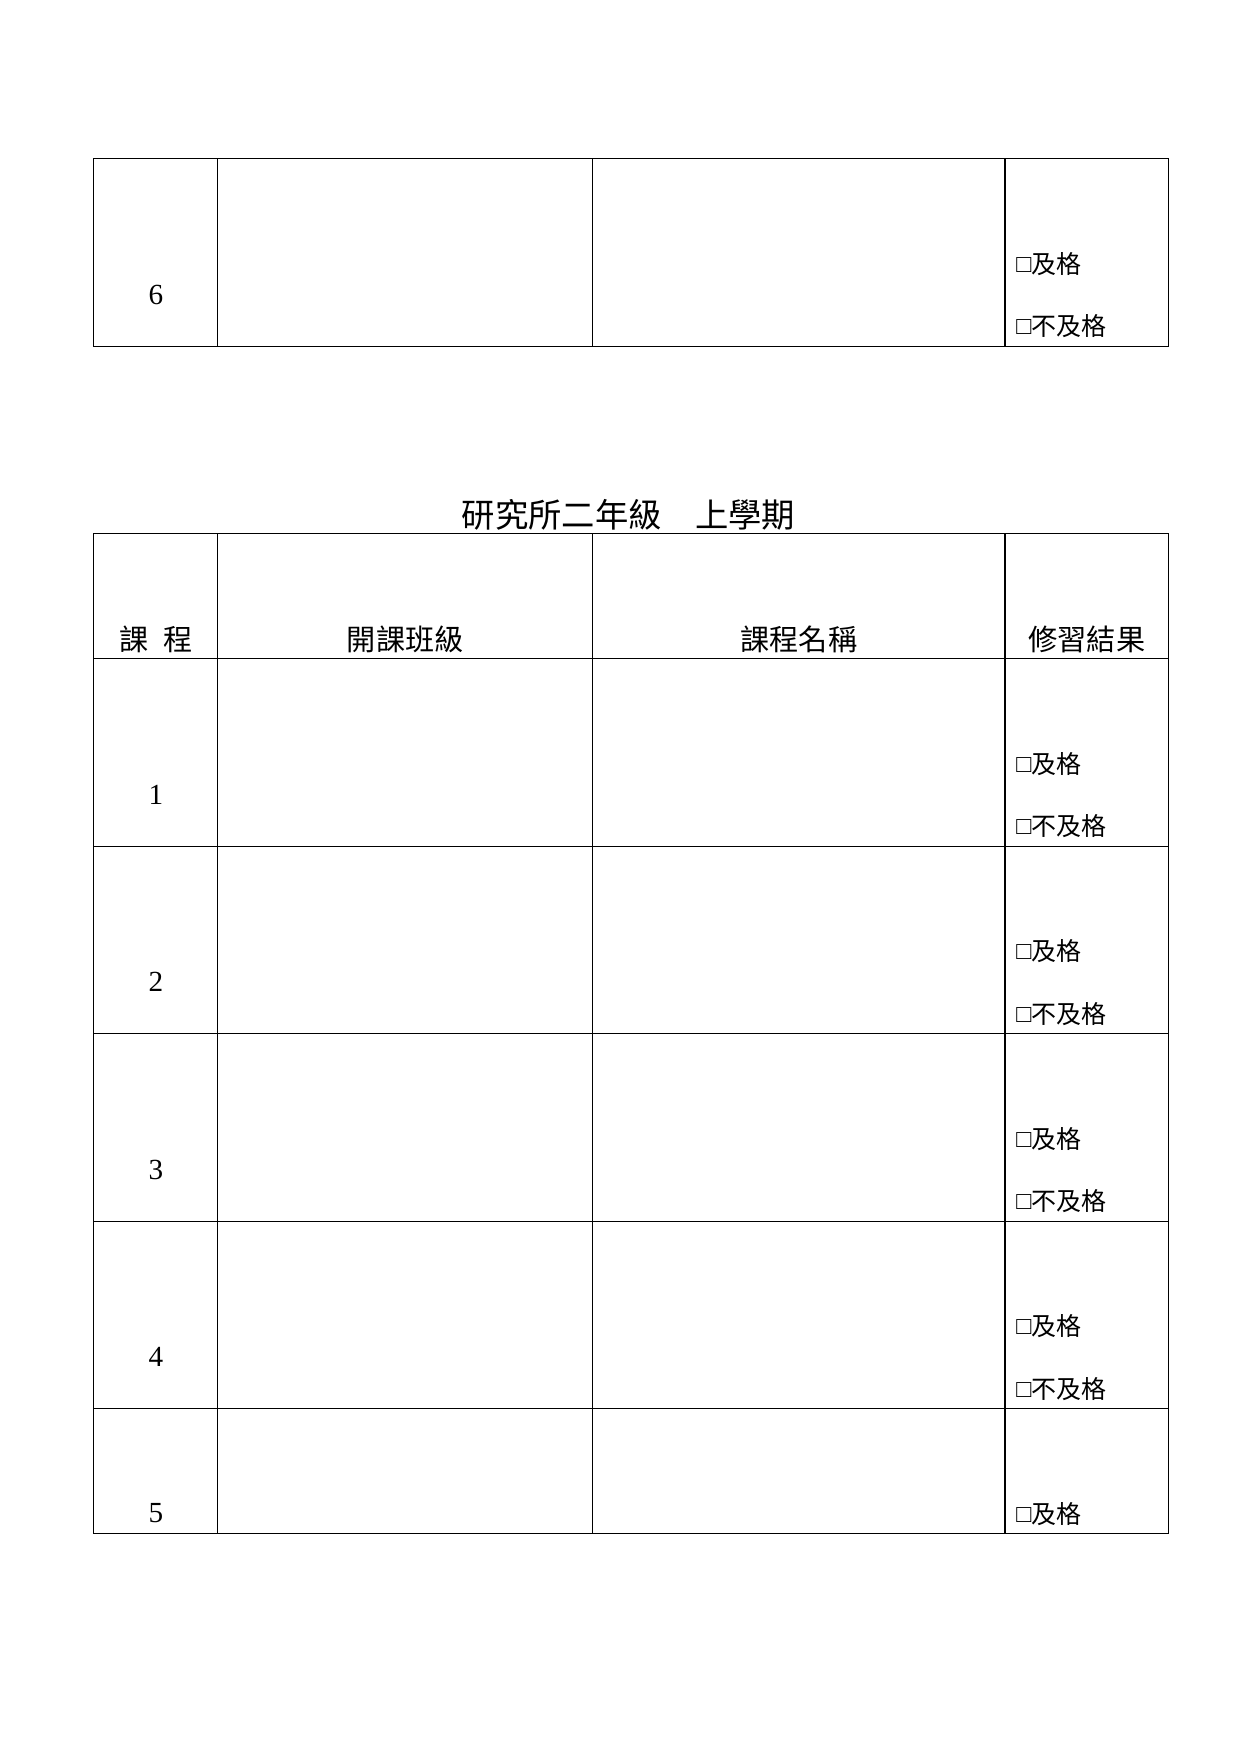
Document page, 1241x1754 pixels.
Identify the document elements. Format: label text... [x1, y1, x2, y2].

table_cell [593, 1222, 1004, 1408]
table_cell □及格 □不及格 [1006, 847, 1168, 1033]
table_cell 3 [94, 1034, 217, 1221]
text 研究所二年級 上學期 [94, 471, 1162, 533]
table_cell [593, 159, 1004, 346]
table_cell 2 [94, 847, 217, 1033]
table_cell [593, 659, 1004, 846]
table_cell □及格 □不及格 [1006, 159, 1168, 346]
table_cell [218, 159, 592, 346]
table_cell [593, 847, 1004, 1033]
table_cell 6 [94, 159, 217, 346]
table_cell [593, 1409, 1004, 1533]
table_cell [218, 1409, 592, 1533]
table_cell [593, 1034, 1004, 1221]
table_cell [218, 659, 592, 846]
table_header 課程名稱 [593, 534, 1004, 658]
table_cell □及格 [1006, 1409, 1168, 1533]
table_cell □及格 □不及格 [1006, 659, 1168, 846]
table_header 修習結果 [1006, 534, 1168, 658]
table_cell □及格 □不及格 [1006, 1034, 1168, 1221]
table_cell 5 [94, 1409, 217, 1533]
table_header 開課班級 [218, 534, 592, 658]
table_cell [218, 847, 592, 1033]
table_cell 1 [94, 659, 217, 846]
table_cell 4 [94, 1222, 217, 1408]
table_cell □及格 □不及格 [1006, 1222, 1168, 1408]
table_header 課 程 [94, 534, 217, 658]
table_cell [218, 1034, 592, 1221]
table_cell [218, 1222, 592, 1408]
